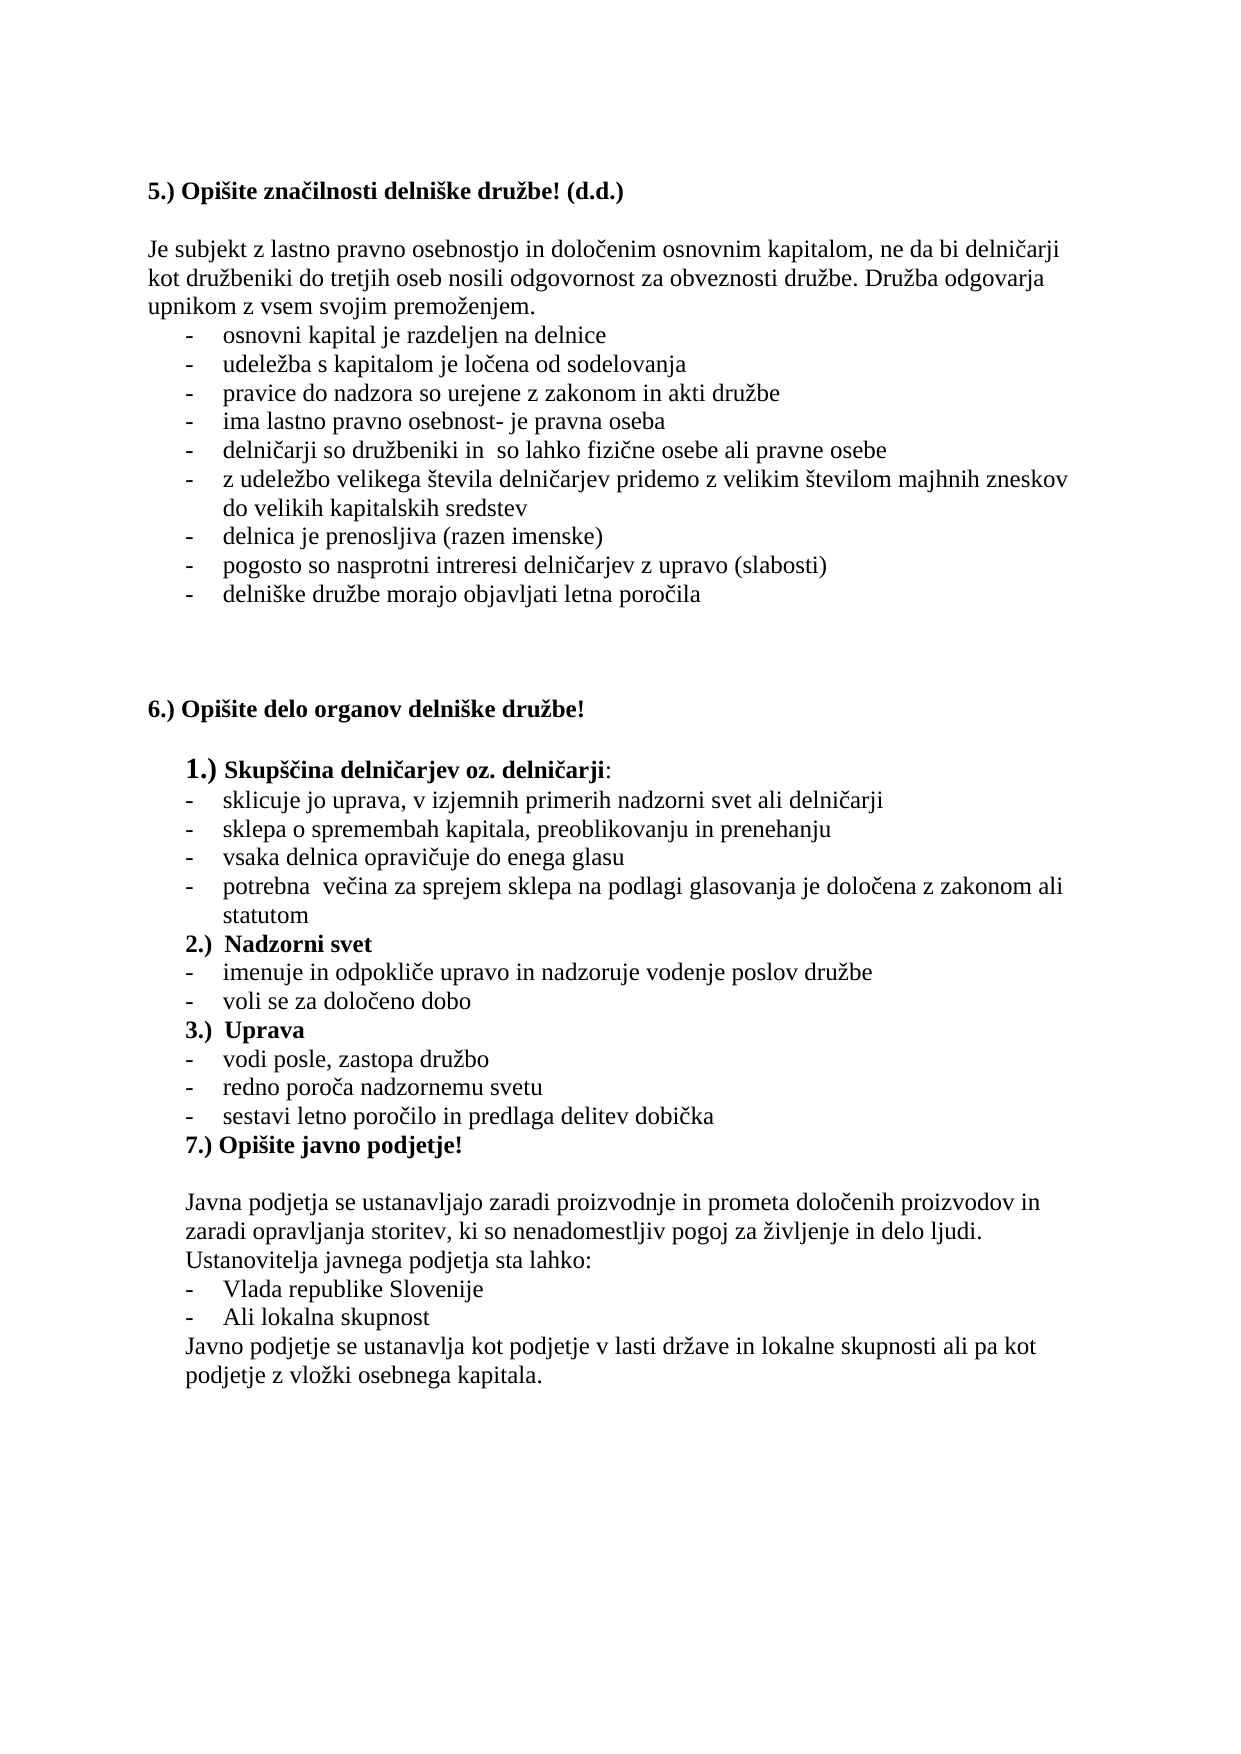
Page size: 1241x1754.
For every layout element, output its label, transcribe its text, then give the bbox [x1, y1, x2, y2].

list voli se za določeno dobo [185, 986, 1093, 1015]
list sestavi letno poročilo in predlaga delitev dobička [185, 1101, 1093, 1130]
text Javna podjetja se ustanavljajo zaradi proizvodnje in prometa določenih proizvodov in zaradi opravljanja storitev, ki so nenadomestljiv pogoj za življenje in delo ljudi. [185, 1187, 1093, 1245]
list redno poroča nadzornemu svetu [185, 1072, 1093, 1101]
list pogosto so nasprotni intreresi delničarjev z upravo (slabosti) [185, 550, 1093, 579]
list Vlada republike Slovenije [185, 1274, 1093, 1302]
list sklicuje jo uprava, v izjemnih primerih nadzorni svet ali delničarji [185, 785, 1093, 814]
list delnica je prenosljiva (razen imenske) [185, 521, 1093, 550]
list Nadzorni svet [185, 929, 1093, 957]
text Je subjekt z lastno pravno osebnostjo in določenim osnovnim kapitalom, ne da bi delničarji kot družbeniki do tretjih oseb nosili odgovornost za obveznosti družbe. Družba odgovarja upnikom z vsem svojim premoženjem. [148, 234, 1093, 320]
list vsaka delnica opravičuje do enega glasu [185, 842, 1093, 871]
list Skupščina delničarjev oz. delničarji: [185, 751, 1093, 785]
list delničarji so družbeniki in so lahko fizične osebe ali pravne osebe [185, 435, 1093, 464]
text Ustanovitelja javnega podjetja sta lahko: [185, 1245, 1093, 1274]
list potrebna večina za sprejem sklepa na podlagi glasovanja je določena z zakonom ali statutom [185, 871, 1093, 929]
list pravice do nadzora so urejene z zakonom in akti družbe [185, 378, 1093, 406]
text 7.) Opišite javno podjetje! [185, 1130, 1093, 1159]
list Ali lokalna skupnost [185, 1302, 1093, 1331]
list udeležba s kapitalom je ločena od sodelovanja [185, 349, 1093, 378]
text Javno podjetje se ustanavlja kot podjetje v lasti države in lokalne skupnosti ali pa kot podjetje z vložki osebnega kapitala. [185, 1331, 1093, 1389]
list ima lastno pravno osebnost- je pravna oseba [185, 406, 1093, 435]
list vodi posle, zastopa družbo [185, 1044, 1093, 1072]
text 6.) Opišite delo organov delniške družbe! [148, 694, 1093, 723]
list delniške družbe morajo objavljati letna poročila [185, 579, 1093, 608]
list Uprava [185, 1015, 1093, 1044]
list z udeležbo velikega števila delničarjev pridemo z velikim številom majhnih zneskov do velikih kapitalskih sredstev [185, 464, 1093, 521]
list imenuje in odpokliče upravo in nadzoruje vodenje poslov družbe [185, 957, 1093, 986]
list osnovni kapital je razdeljen na delnice [185, 320, 1093, 349]
list sklepa o spremembah kapitala, preoblikovanju in prenehanju [185, 814, 1093, 842]
text 5.) Opišite značilnosti delniške družbe! (d.d.) [148, 176, 1093, 205]
